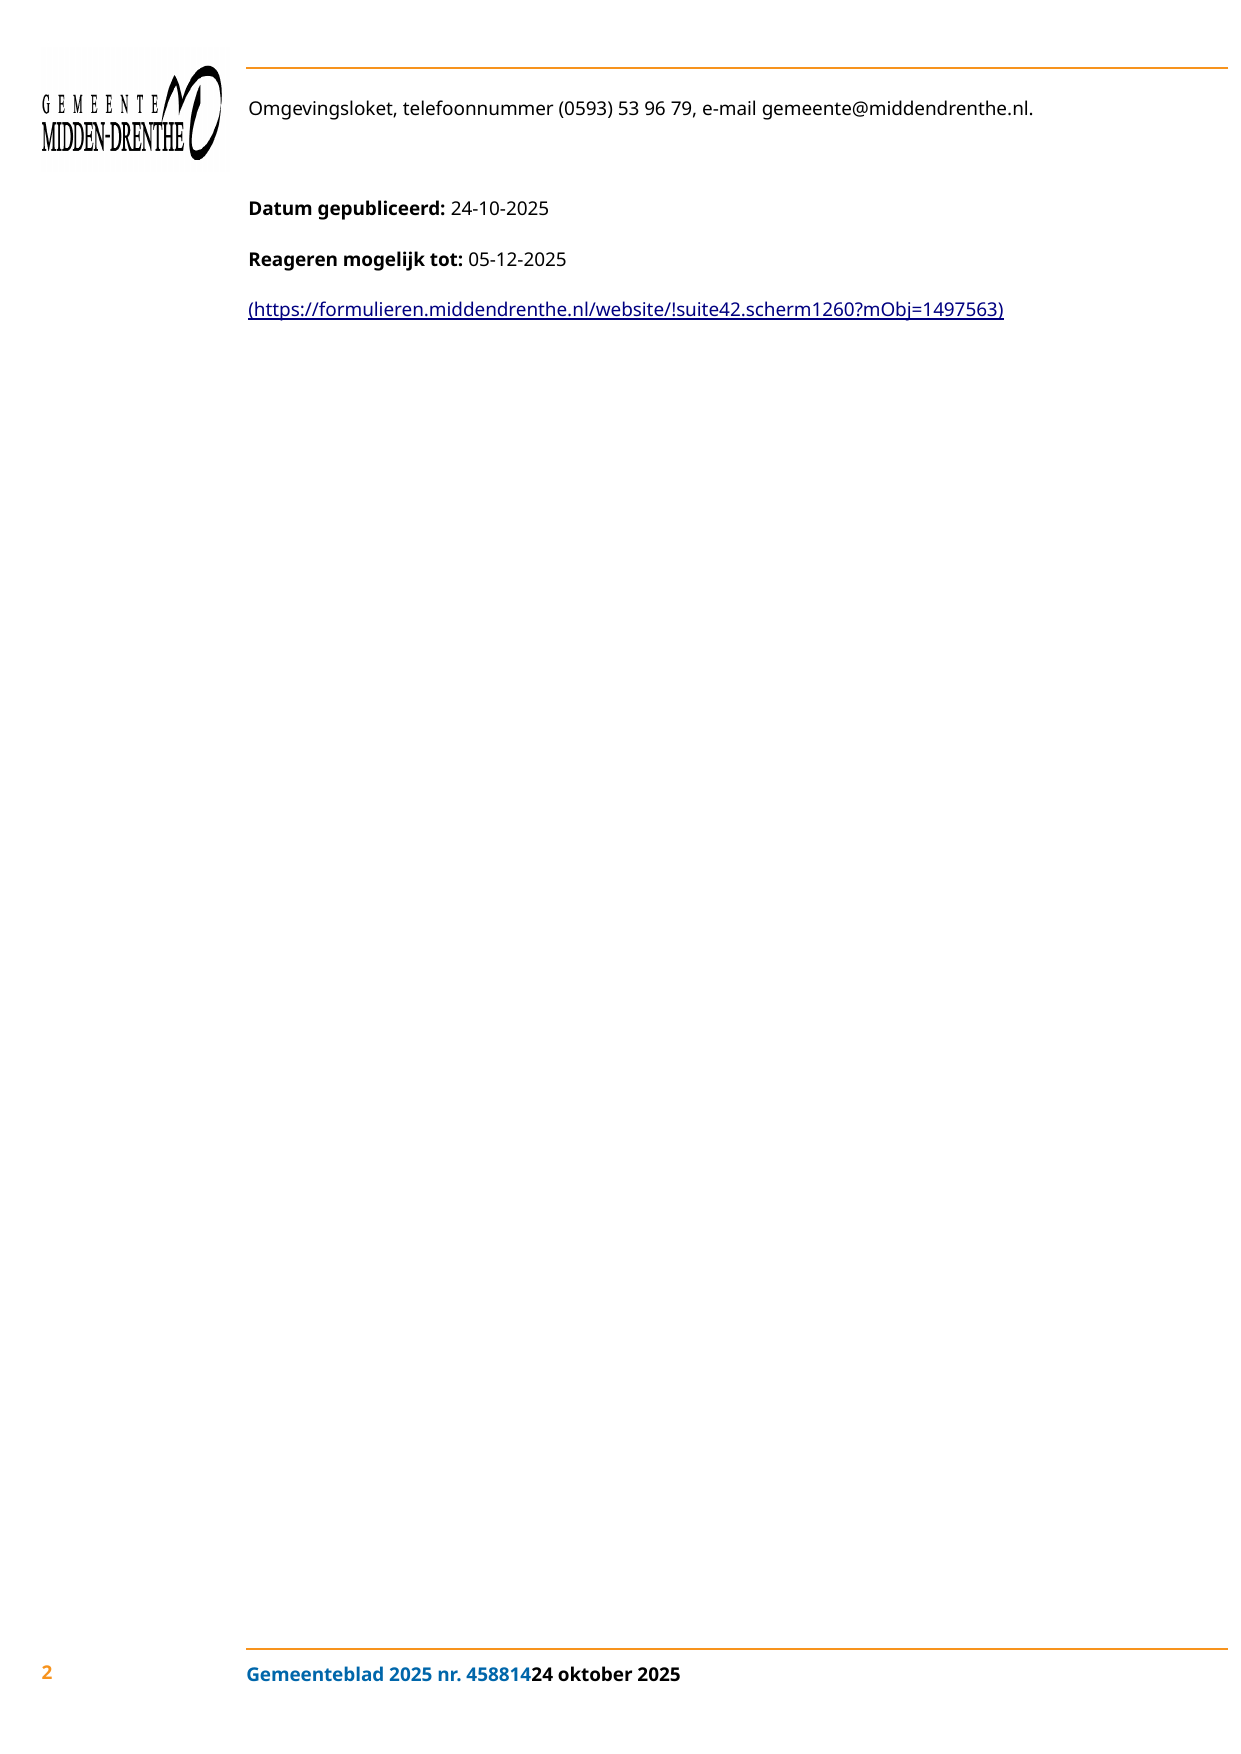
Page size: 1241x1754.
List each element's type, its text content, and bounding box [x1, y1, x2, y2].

text Omgevingsloket, telefoonnummer (0593) 53 96 79, e-mail gemeente@middendrenthe.nl. [248, 95, 1152, 121]
text Datum gepubliceerd: 24-10-2025 [248, 196, 1152, 221]
text (https://formulieren.middendrenthe.nl/website/!suite42.scherm1260?mObj=1497563) [248, 296, 1152, 322]
text Reageren mogelijk tot: 05-12-2025 [248, 246, 1152, 272]
picture [41, 47, 231, 172]
